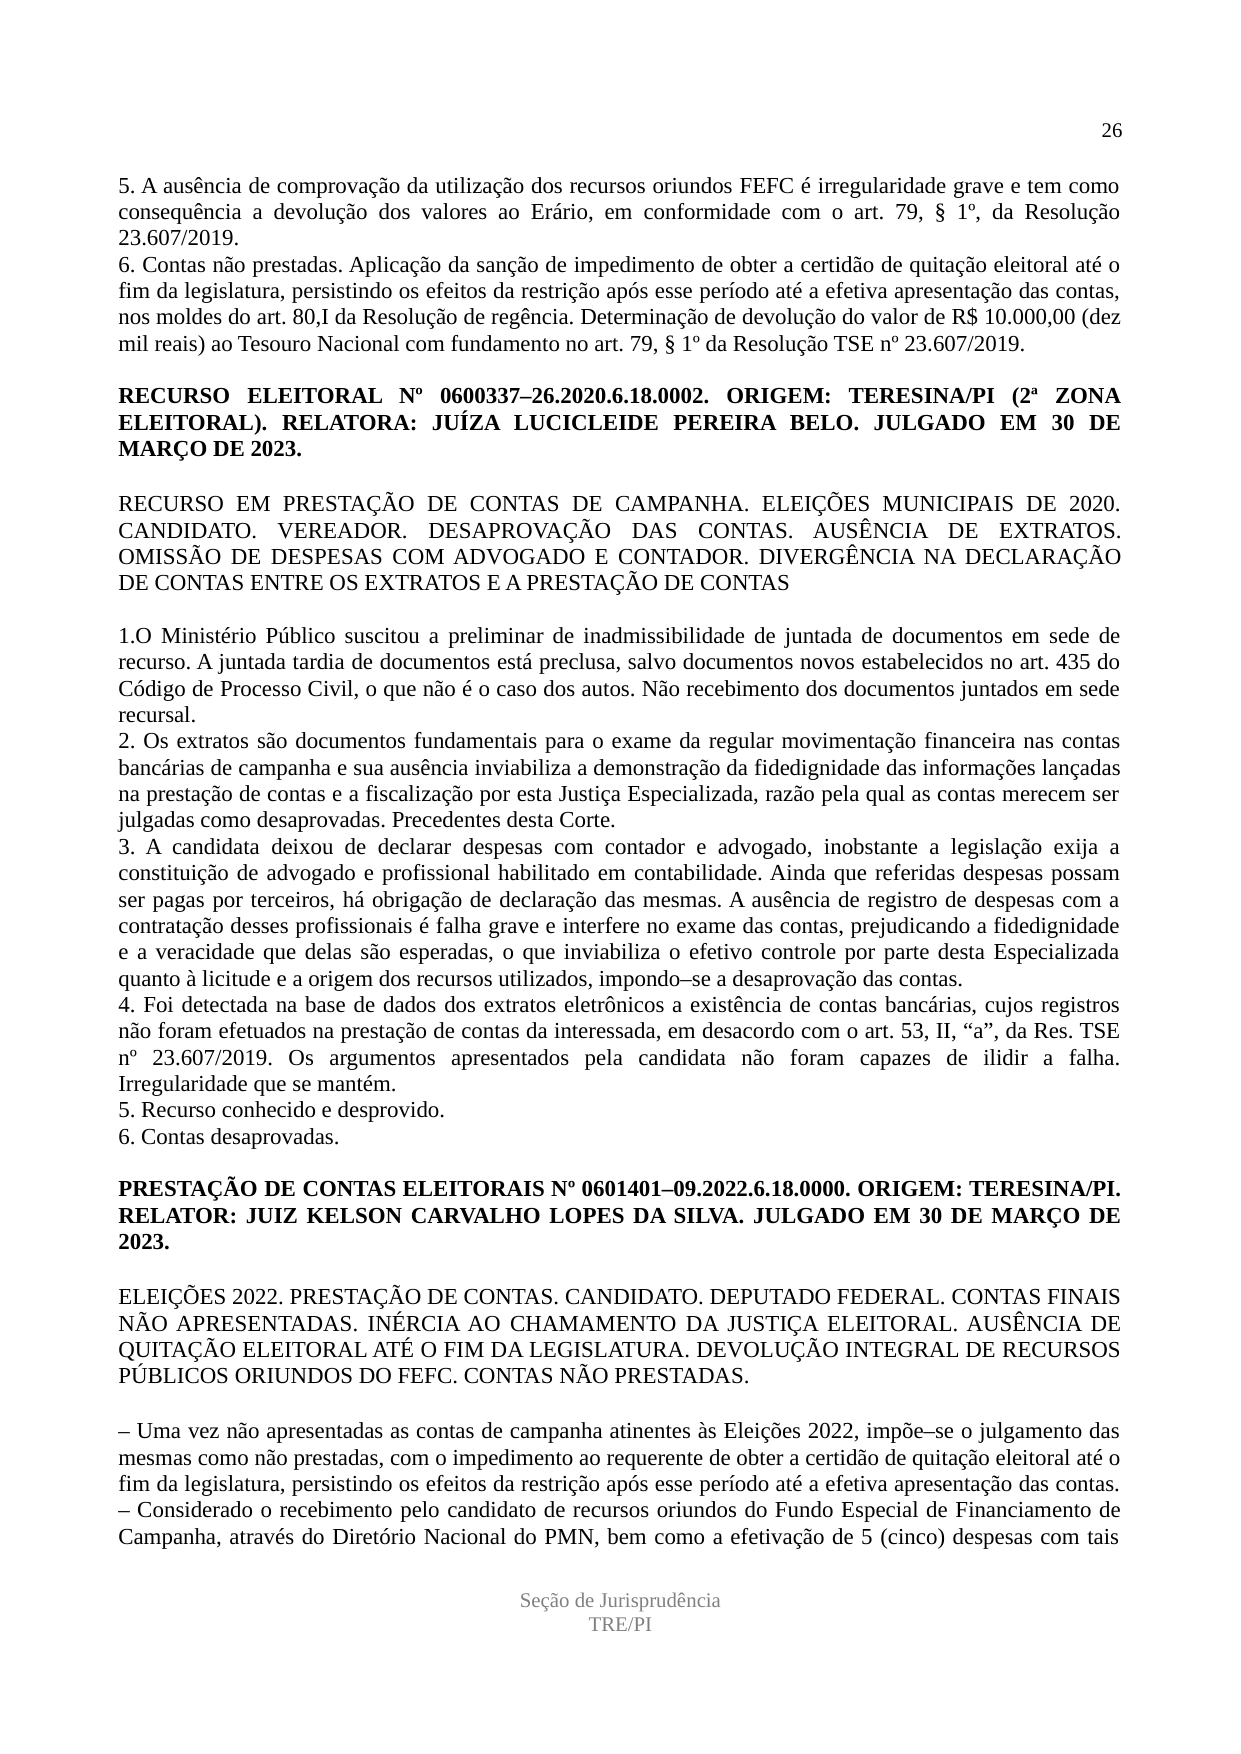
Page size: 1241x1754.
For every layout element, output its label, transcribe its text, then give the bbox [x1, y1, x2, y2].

text 6. Contas não prestadas. Aplicação da sanção de impedimento de obter a certidão de quitação eleitoral até o fim da legislatura, persistindo os efeitos da restrição após esse período até a efetiva apresentação das contas, nos moldes do art. 80,I da Resolução de regência. Determinação de devolução do valor de R$ 10.000,00 (dez mil reais) ao Tesouro Nacional com fundamento no art. 79, § 1º da Resolução TSE nº 23.607/2019. [118, 251, 1122, 356]
text 1.O Ministério Público suscitou a preliminar de inadmissibilidade de juntada de documentos em sede de recurso. A juntada tardia de documentos está preclusa, salvo documentos novos estabelecidos no art. 435 do Código de Processo Civil, o que não é o caso dos autos. Não recebimento dos documentos juntados em sede recursal. [118, 622, 1122, 727]
text 5. Recurso conhecido e desprovido. [118, 1096, 1122, 1123]
text 3. A candidata deixou de declarar despesas com contador e advogado, inobstante a legislação exija a constituição de advogado e profissional habilitado em contabilidade. Ainda que referidas despesas possam ser pagas por terceiros, há obrigação de declaração das mesmas. A ausência de registro de despesas com a contratação desses profissionais é falha grave e interfere no exame das contas, prejudicando a fidedignidade e a veracidade que delas são esperadas, o que inviabiliza o efetivo controle por parte desta Especializada quanto à licitude e a origem dos recursos utilizados, impondo–se a desaprovação das contas. [118, 833, 1122, 991]
text 5. A ausência de comprovação da utilização dos recursos oriundos FEFC é irregularidade grave e tem como consequência a devolução dos valores ao Erário, em conformidade com o art. 79, § 1º, da Resolução 23.607/2019. [118, 172, 1122, 251]
text PRESTAÇÃO DE CONTAS ELEITORAIS Nº 0601401–09.2022.6.18.0000. ORIGEM: TERESINA/PI. RELATOR: JUIZ KELSON CARVALHO LOPES DA SILVA. JULGADO EM 30 DE MARÇO DE 2023. [118, 1176, 1122, 1254]
text – Uma vez não apresentadas as contas de campanha atinentes às Eleições 2022, impõe–se o julgamento das mesmas como não prestadas, com o impedimento ao requerente de obter a certidão de quitação eleitoral até o fim da legislatura, persistindo os efeitos da restrição após esse período até a efetiva apresentação das contas. – Considerado o recebimento pelo candidato de recursos oriundos do Fundo Especial de Financiamento de Campanha, através do Diretório Nacional do PMN, bem como a efetivação de 5 (cinco) despesas com tais [118, 1417, 1122, 1549]
text 6. Contas desaprovadas. [118, 1123, 1122, 1149]
text 2. Os extratos são documentos fundamentais para o exame da regular movimentação financeira nas contas bancárias de campanha e sua ausência inviabiliza a demonstração da fidedignidade das informações lançadas na prestação de contas e a fiscalização por esta Justiça Especializada, razão pela qual as contas merecem ser julgadas como desaprovadas. Precedentes desta Corte. [118, 727, 1122, 833]
text RECURSO EM PRESTAÇÃO DE CONTAS DE CAMPANHA. ELEIÇÕES MUNICIPAIS DE 2020. CANDIDATO. VEREADOR. DESAPROVAÇÃO DAS CONTAS. AUSÊNCIA DE EXTRATOS. OMISSÃO DE DESPESAS COM ADVOGADO E CONTADOR. DIVERGÊNCIA NA DECLARAÇÃO DE CONTAS ENTRE OS EXTRATOS E A PRESTAÇÃO DE CONTAS [118, 490, 1122, 596]
text 4. Foi detectada na base de dados dos extratos eletrônicos a existência de contas bancárias, cujos registros não foram efetuados na prestação de contas da interessada, em desacordo com o art. 53, II, “a”, da Res. TSE nº 23.607/2019. Os argumentos apresentados pela candidata não foram capazes de ilidir a falha. Irregularidade que se mantém. [118, 991, 1122, 1096]
text RECURSO ELEITORAL Nº 0600337–26.2020.6.18.0002. ORIGEM: TERESINA/PI (2ª ZONA ELEITORAL). RELATORA: JUÍZA LUCICLEIDE PEREIRA BELO. JULGADO EM 30 DE MARÇO DE 2023. [118, 382, 1122, 462]
text ELEIÇÕES 2022. PRESTAÇÃO DE CONTAS. CANDIDATO. DEPUTADO FEDERAL. CONTAS FINAIS NÃO APRESENTADAS. INÉRCIA AO CHAMAMENTO DA JUSTIÇA ELEITORAL. AUSÊNCIA DE QUITAÇÃO ELEITORAL ATÉ O FIM DA LEGISLATURA. DEVOLUÇÃO INTEGRAL DE RECURSOS PÚBLICOS ORIUNDOS DO FEFC. CONTAS NÃO PRESTADAS. [118, 1283, 1122, 1389]
